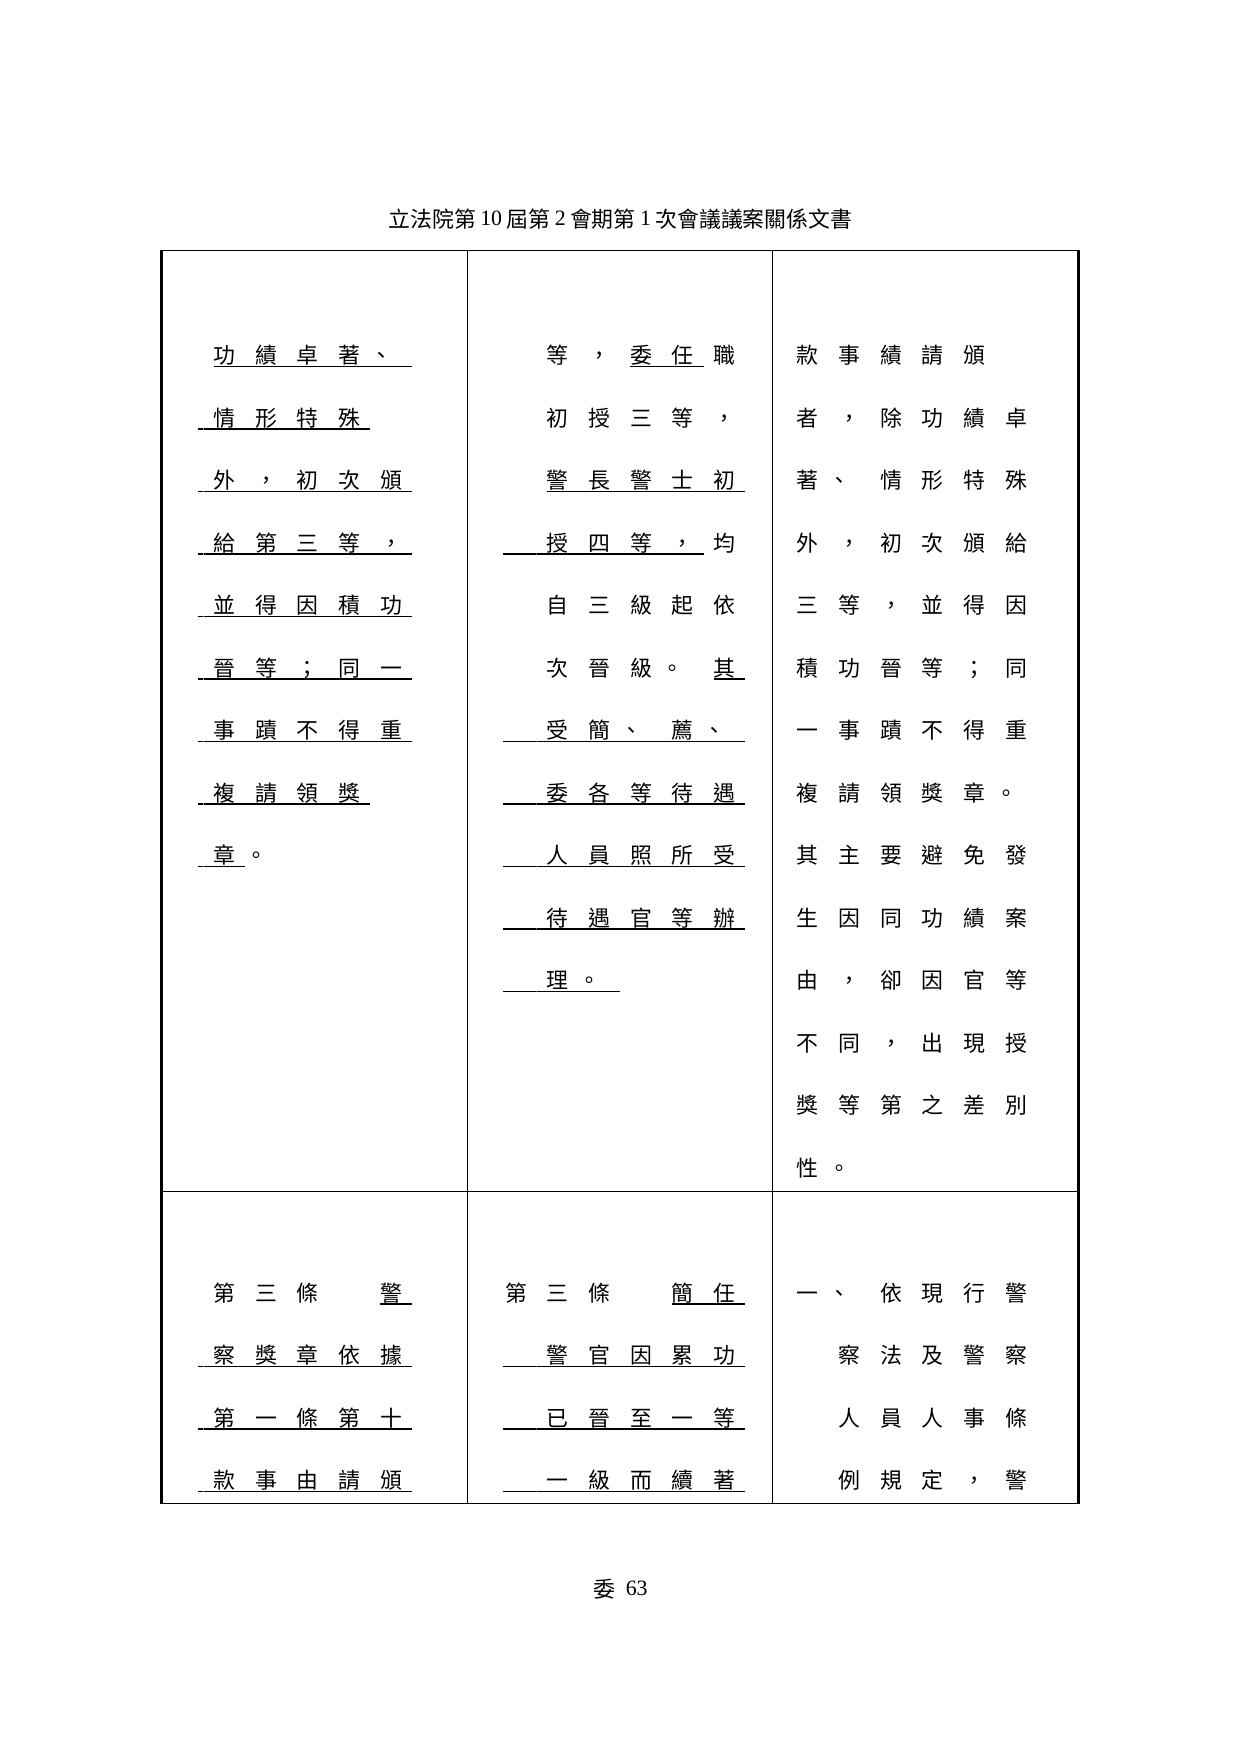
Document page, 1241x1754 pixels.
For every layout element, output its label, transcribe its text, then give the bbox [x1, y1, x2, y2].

table_cell 款事績請頒者，除功績卓著、情形特殊外，初次頒給三等，並得因積功晉等；同一事蹟不得重複請領獎章。其主要避免發生因同功績案由，卻因官等不同，出現授獎等第之差別性。 [773, 251, 1077, 1191]
table_cell 一、依現行警察法及警察人員人事條例規定，警 [773, 1192, 1077, 1503]
table_cell 第三條 簡任警官因累功已晉至一等一級而續著 [468, 1192, 772, 1503]
table_cell 功績卓著、情形特殊外，初次頒給第三等，並得因積功晉等；同一事蹟不得重複請領獎章。 [163, 251, 467, 1191]
table_cell 等，委任職初授三等，警長警士初授四等，均自三級起依次晉級。其受簡、薦、委各等待遇人員照所受待遇官等辦理。 [468, 251, 772, 1191]
table_cell 第三條 警察獎章依據第一條第十款事由請頒 [163, 1192, 467, 1503]
